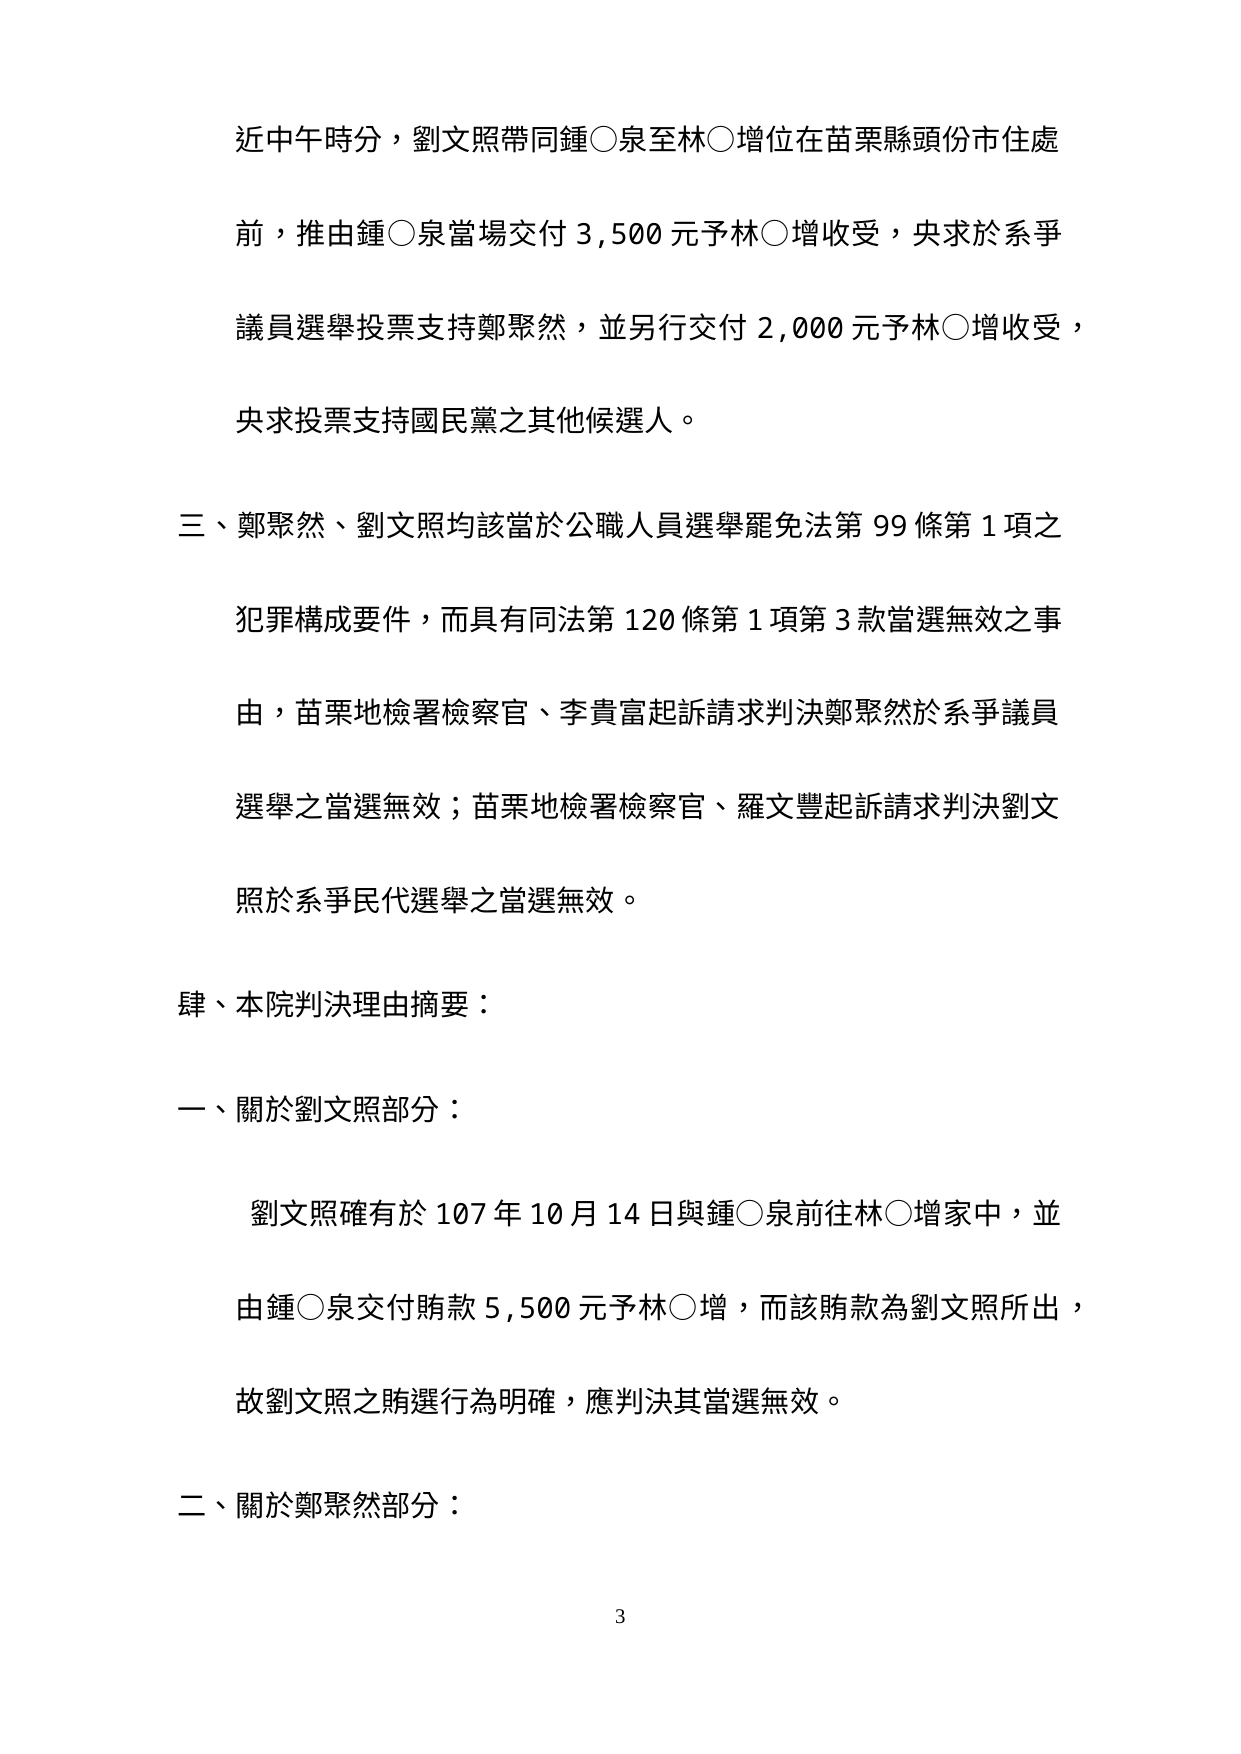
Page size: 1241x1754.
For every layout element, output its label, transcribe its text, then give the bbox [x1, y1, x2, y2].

text 一、關於劉文照部分： [177, 1066, 1063, 1128]
text 二、關於鄭聚然部分： [177, 1462, 1063, 1525]
text 三、鄭聚然、劉文照均該當於公職人員選舉罷免法第99條第1項之犯罪構成要件，而具有同法第120條第1項第3款當選無效之事由，苗栗地檢署檢察官、李貴富起訴請求判決鄭聚然於系爭議員選舉之當選無效；苗栗地檢署檢察官、羅文豐起訴請求判決劉文照於系爭民代選舉之當選無效。 [177, 482, 1063, 919]
text 劉文照確有於107年10月14日與鍾○泉前往林○增家中，並由鍾○泉交付賄款5,500元予林○增，而該賄款為劉文照所出，故劉文照之賄選行為明確，應判決其當選無效。 [177, 1170, 1063, 1420]
text 二、劉文照為求其與鄭聚然順利當選，由鄭聚然競選團隊中之某不詳人士，於107年10月初某不詳時日，在劉文照之苗栗縣頭份市居所騎樓處交付現金2萬元予鍾○泉。嗣於107年10月14日近中午時分，劉文照帶同鍾○泉至林○增位在苗栗縣頭份市住處前，推由鍾○泉當場交付3,500元予林○增收受，央求於系爭議員選舉投票支持鄭聚然，並另行交付2,000元予林○增收受，央求投票支持國民黨之其他候選人。 [177, 96, 1063, 440]
text 肆、本院判決理由摘要： [177, 961, 1063, 1024]
